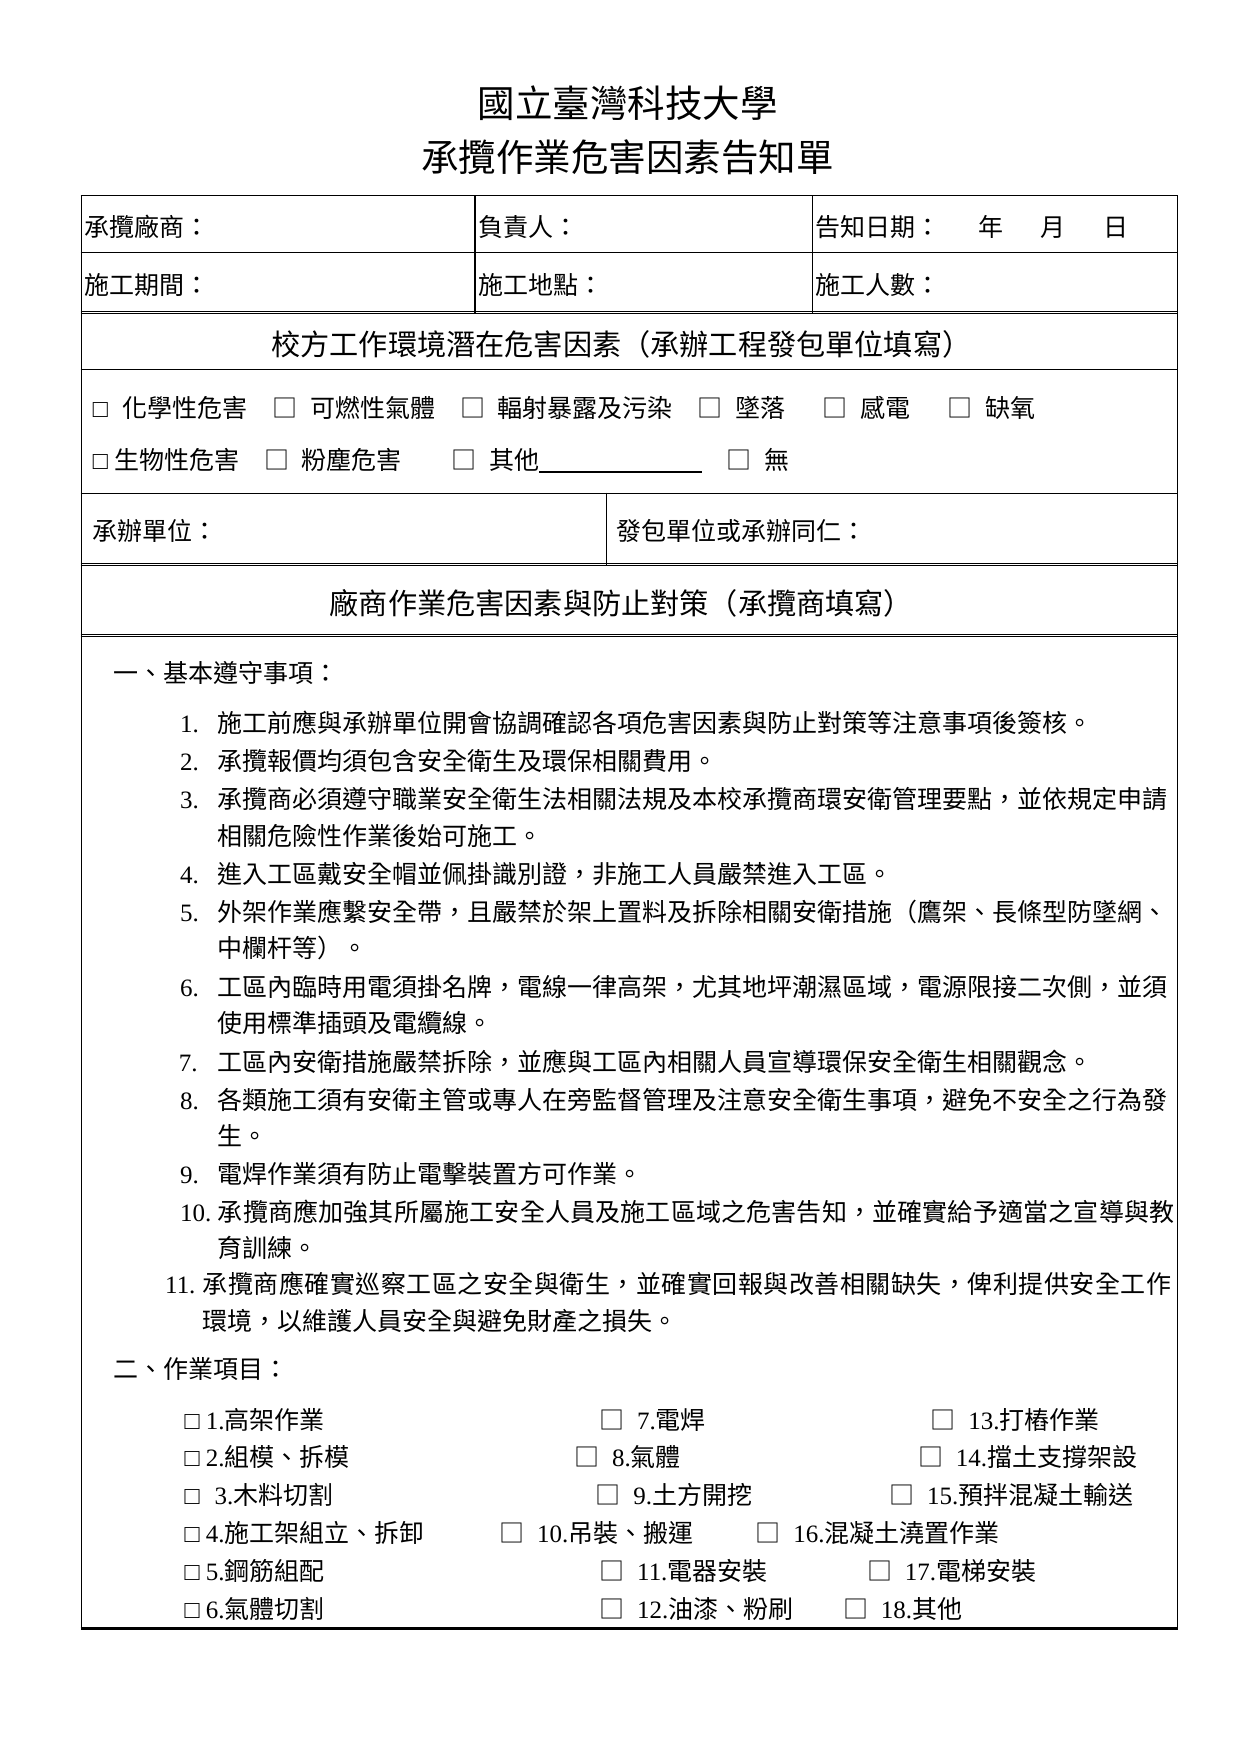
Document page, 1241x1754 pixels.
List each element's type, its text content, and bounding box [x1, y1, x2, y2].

text 承攬作業危害因素告知單 [81, 128, 1173, 182]
table_cell 施工期間： [82, 253, 474, 311]
text 國立臺灣科技大學 [81, 74, 1173, 128]
table_cell 廠商作業危害因素與防止對策（承攬商填寫） [82, 566, 1177, 634]
table_cell 施工人數： [813, 253, 1177, 311]
table_header 告知日期： 年 月 日 [813, 196, 1177, 252]
table_cell 承辦單位： [82, 494, 606, 563]
table_header 承攬廠商： [82, 196, 474, 252]
table_header 負責人： [476, 196, 812, 252]
table_cell 校方工作環境潛在危害因素（承辦工程發包單位填寫） [82, 314, 1177, 369]
table_cell □ 化學性危害 □ 可燃性氣體 □ 輻射暴露及污染 □ 墜落 □ 感電 □ 缺氧 □ 生物性危害 □ 粉塵危害 □ 其他 □ 無 [82, 370, 1177, 492]
table_cell 發包單位或承辦同仁： [607, 494, 1177, 563]
table_cell 施工地點： [476, 253, 812, 311]
table_cell 一、基本遵守事項： 施工前應與承辦單位開會協調確認各項危害因素與防止對策等注意事項後簽核。 承攬報價均須包含安全衛生及環保相關費用。 承攬商必須遵守職業安全衛生法相關法規及本校承攬商環安衛管理要點，並依規定申請相關危險性作業後始可施工。 進入工區戴安全帽並佩掛識別證，非施工人員嚴禁進入工區。 外架作業應繫安全帶，且嚴禁於架上置料及拆除相關安衛措施（鷹架、長條型防墜網、中欄杆等）。 工區內臨時用電須掛名牌，電線一律高架，尤其地坪潮濕區域，電源限接二次側，並須使用標準插頭及電纜線。 工區內安衛措施嚴禁拆除，並應與工區內相關人員宣導環保安全衛生相關觀念。 各類施工須有安衛主管或專人在旁監督管理及注意安全衛生事項，避免不安全之行為發生。 電焊作業須有防止電擊裝置方可作業。 10. 承攬商應加強其所屬施工安全人員及施工區域之危害告知，並確實給予適當之宣導與教育訓練。 11. 承攬商應確實巡察工區之安全與衛生，並確實回報與改善相關缺失，俾利提供安全工作環境，以維護人員安全與避免財產之損失。 二、作業項目： □ 1.高架作業 □ 7.電焊 □ 13.打樁作業 □ 2.組模、拆模 □ 8.氣體 □ 14.擋土支撐架設 □ 3.木料切割 □ 9.土方開挖 □ 15.預拌混凝土輸送 □ 4.施工架組立、拆卸 □ 10.吊裝、搬運 □ 16.混凝土澆置作業 □ 5.鋼筋組配 □ 11.電器安裝 □ 17.電梯安裝 □ 6.氣體切割 □ 12.油漆、粉刷 □ 18.其他 [82, 637, 1177, 1627]
